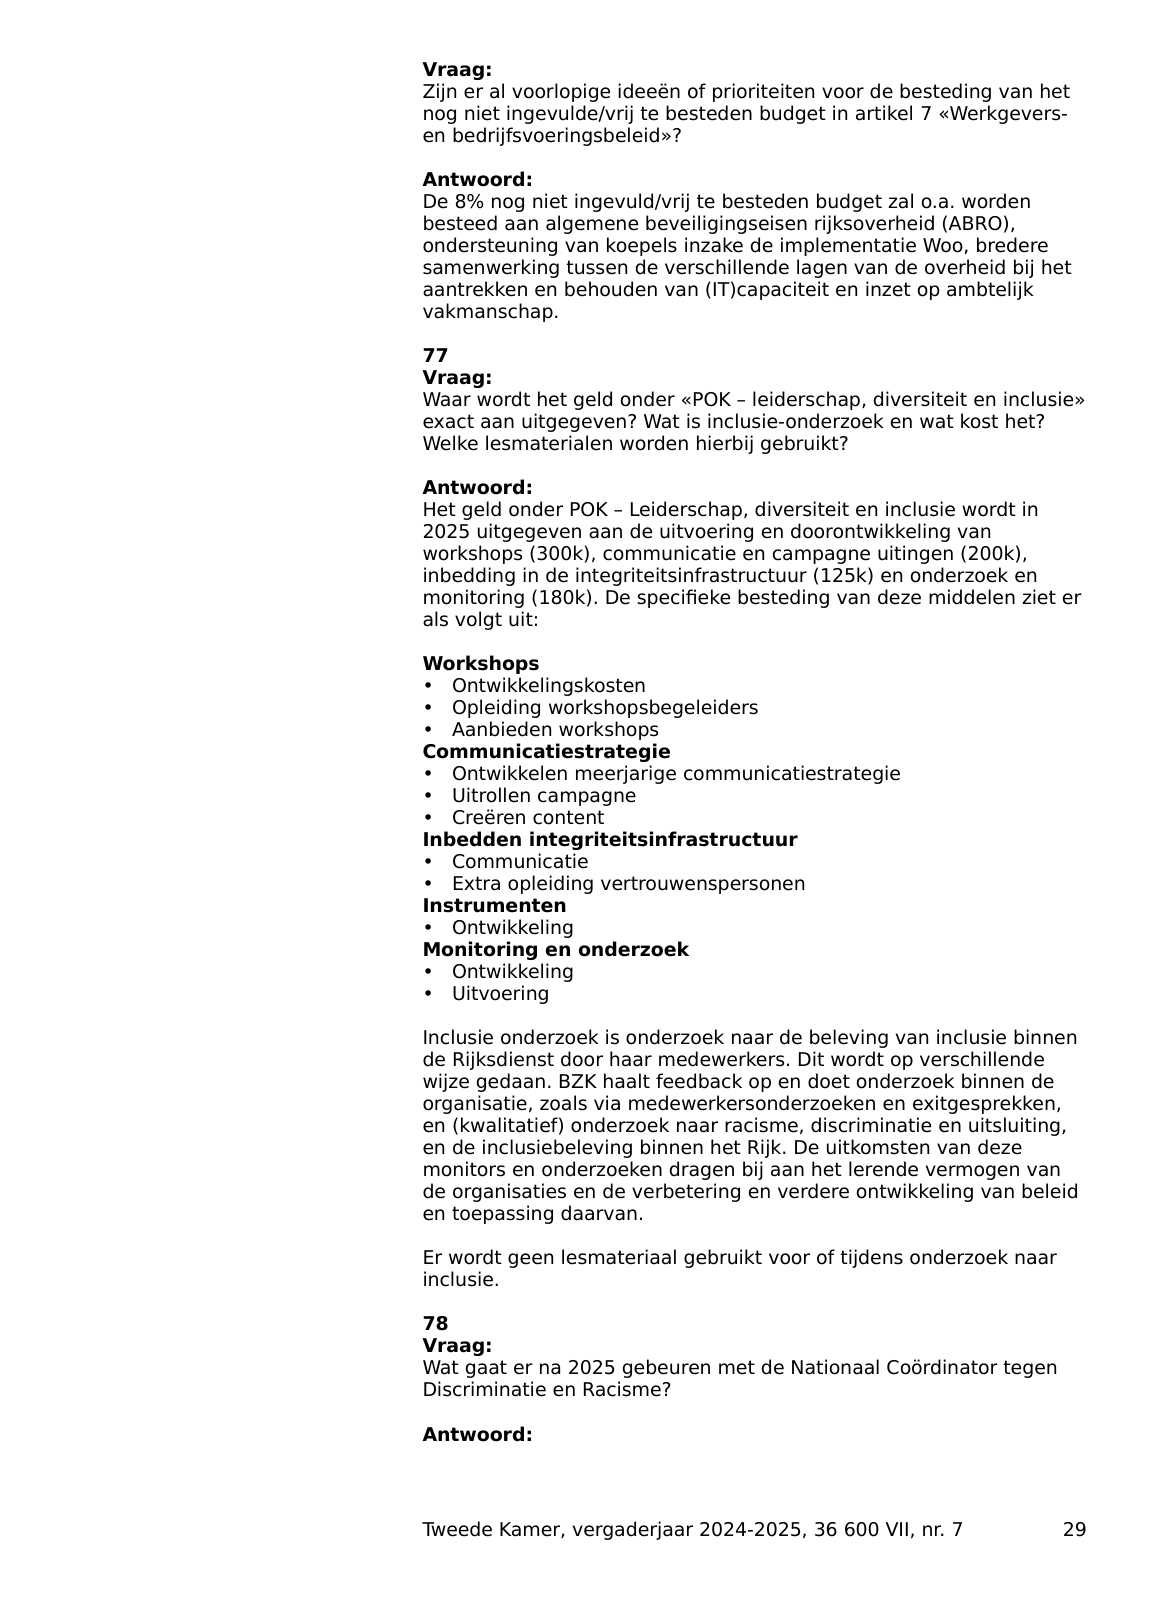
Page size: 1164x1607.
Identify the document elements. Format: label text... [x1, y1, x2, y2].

text Het geld onder POK – Leiderschap, diversiteit en inclusie wordt in 2025 uitgegeven aan de uitvoering en doorontwikkeling van workshops (300k), communicatie en campagne uitingen (200k), inbedding in de integriteitsinfrastructuur (125k) en onderzoek en monitoring (180k). De specifieke besteding van deze middelen ziet er als volgt uit: [422, 499, 1087, 631]
text Workshops [422, 653, 1087, 675]
text 77 [422, 345, 1087, 367]
text • Opleiding workshopsbegeleiders [422, 697, 1087, 719]
text • Ontwikkeling [422, 961, 1087, 983]
text Antwoord: [422, 1423, 1087, 1445]
text • Ontwikkelen meerjarige communicatiestrategie [422, 763, 1087, 785]
text Wat gaat er na 2025 gebeuren met de Nationaal Coördinator tegen Discriminatie en Racisme? [422, 1357, 1087, 1401]
text Vraag: [422, 1335, 1087, 1357]
text De 8% nog niet ingevuld/vrij te besteden budget zal o.a. worden besteed aan algemene beveiligingseisen rijksoverheid (ABRO), ondersteuning van koepels inzake de implementatie Woo, bredere samenwerking tussen de verschillende lagen van de overheid bij het aantrekken en behouden van (IT)capaciteit en inzet op ambtelijk vakmanschap. [422, 191, 1087, 323]
text Vraag: [422, 367, 1087, 389]
text Inclusie onderzoek is onderzoek naar de beleving van inclusie binnen de Rijksdienst door haar medewerkers. Dit wordt op verschillende wijze gedaan. BZK haalt feedback op en doet onderzoek binnen de organisatie, zoals via medewerkersonderzoeken en exitgesprekken, en (kwalitatief) onderzoek naar racisme, discriminatie en uitsluiting, en de inclusiebeleving binnen het Rijk. De uitkomsten van deze monitors en onderzoeken dragen bij aan het lerende vermogen van de organisaties en de verbetering en verdere ontwikkeling van beleid en toepassing daarvan. [422, 1027, 1087, 1225]
text Inbedden integriteitsinfrastructuur [422, 829, 1087, 851]
text • Aanbieden workshops [422, 719, 1087, 741]
text • Extra opleiding vertrouwenspersonen [422, 873, 1087, 895]
text Communicatiestrategie [422, 741, 1087, 763]
text 78 [422, 1313, 1087, 1335]
text Monitoring en onderzoek [422, 939, 1087, 961]
text • Communicatie [422, 851, 1087, 873]
text • Creëren content [422, 807, 1087, 829]
text Antwoord: [422, 477, 1087, 499]
text Instrumenten [422, 895, 1087, 917]
text • Uitrollen campagne [422, 785, 1087, 807]
text • Uitvoering [422, 983, 1087, 1005]
text Er wordt geen lesmateriaal gebruikt voor of tijdens onderzoek naar inclusie. [422, 1247, 1087, 1291]
text Antwoord: [422, 169, 1087, 191]
text • Ontwikkelingskosten [422, 675, 1087, 697]
text Waar wordt het geld onder «POK – leiderschap, diversiteit en inclusie» exact aan uitgegeven? Wat is inclusie-onderzoek en wat kost het? Welke lesmaterialen worden hierbij gebruikt? [422, 389, 1087, 455]
text Vraag: [422, 59, 1087, 81]
text Zijn er al voorlopige ideeën of prioriteiten voor de besteding van het nog niet ingevulde/vrij te besteden budget in artikel 7 «Werkgevers- en bedrijfsvoeringsbeleid»? [422, 81, 1087, 147]
text • Ontwikkeling [422, 917, 1087, 939]
